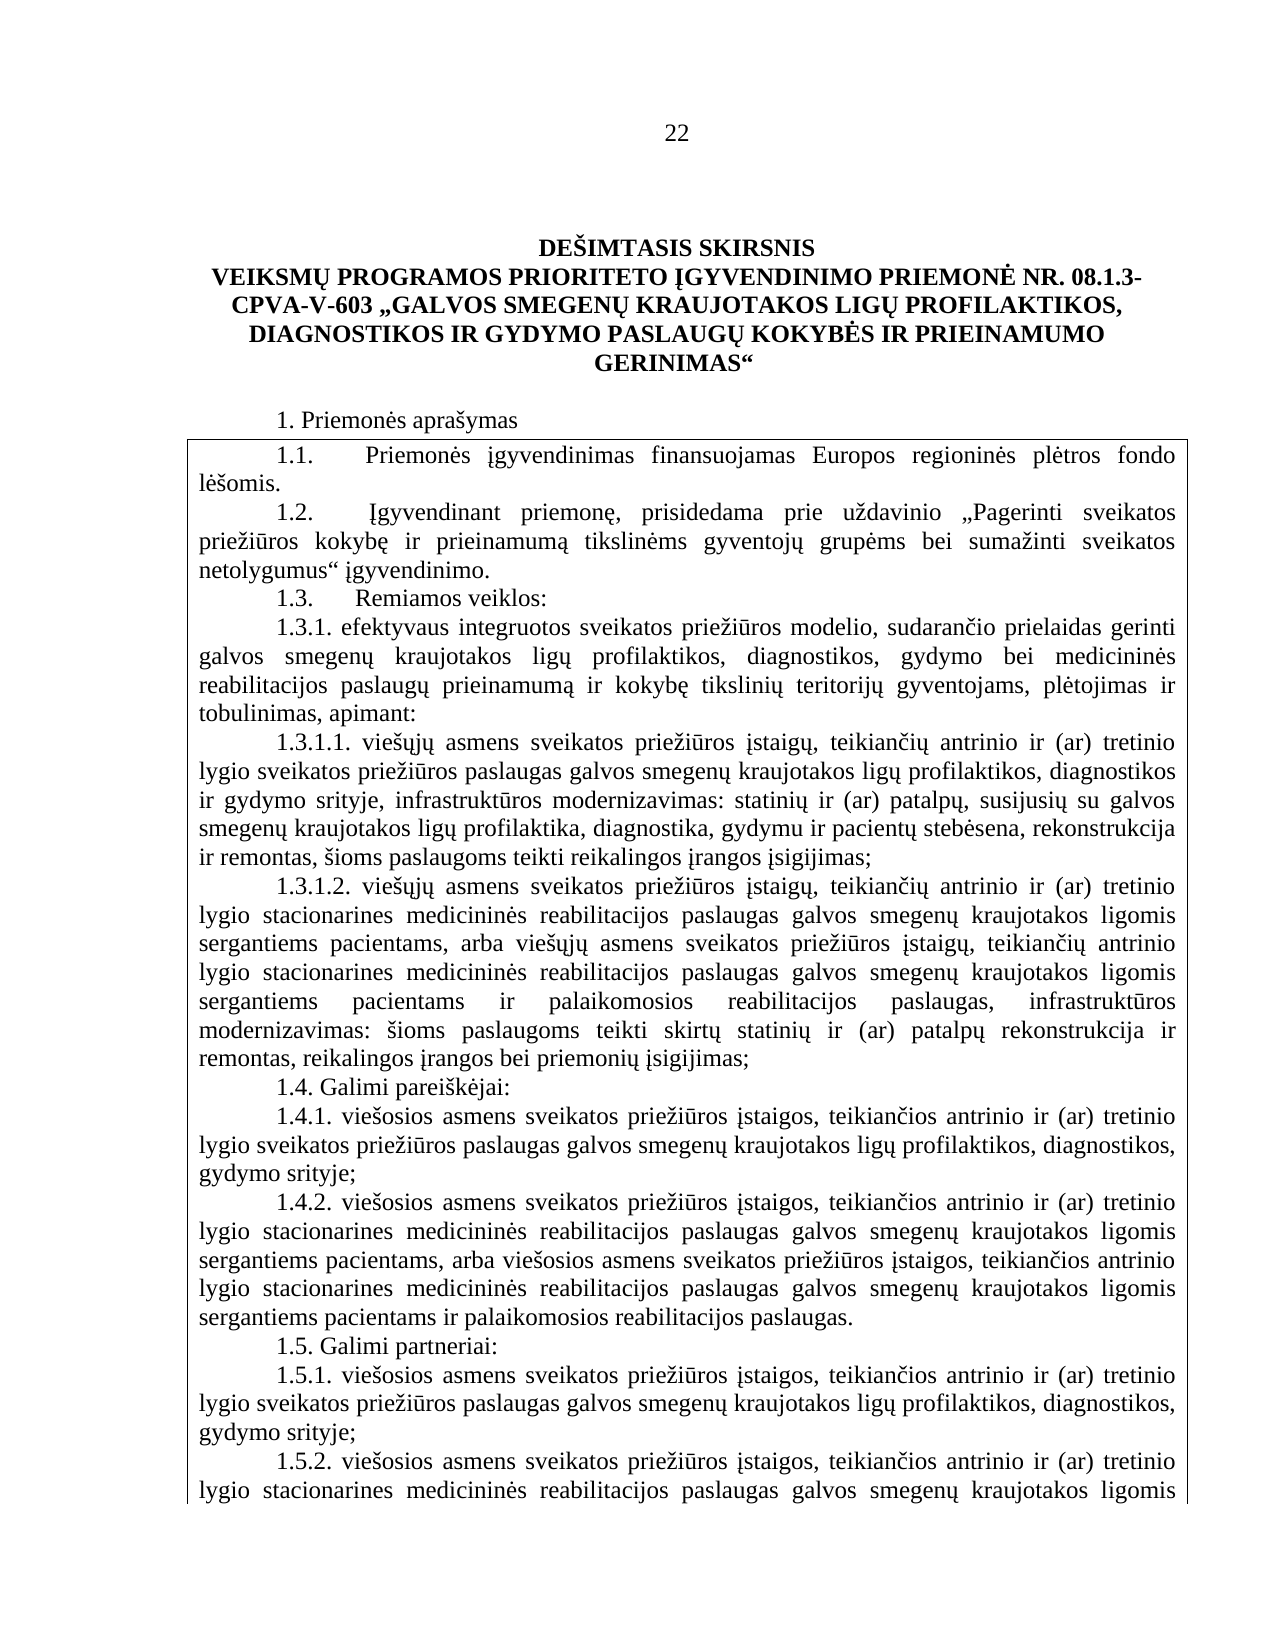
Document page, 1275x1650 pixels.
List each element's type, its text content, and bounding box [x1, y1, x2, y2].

text 1. Priemonės aprašymas [187, 406, 1167, 434]
table_header 1.1. Priemonės įgyvendinimas finansuojamas Europos regioninės plėtros fondo lėšomis. 1.2. Įgyvendinant priemonę, prisidedama prie uždavinio „Pagerinti sveikatos priežiūros kokybę ir prieinamumą tikslinėms gyventojų grupėms bei sumažinti sveikatos netolygumus“ įgyvendinimo. 1.3. Remiamos veiklos: 1.3.1. efektyvaus integruotos sveikatos priežiūros modelio, sudarančio prielaidas gerinti galvos smegenų kraujotakos ligų profilaktikos, diagnostikos, gydymo bei medicininės reabilitacijos paslaugų prieinamumą ir kokybę tikslinių teritorijų gyventojams, plėtojimas ir tobulinimas, apimant: 1.3.1.1. viešųjų asmens sveikatos priežiūros įstaigų, teikiančių antrinio ir (ar) tretinio lygio sveikatos priežiūros paslaugas galvos smegenų kraujotakos ligų profilaktikos, diagnostikos ir gydymo srityje, infrastruktūros modernizavimas: statinių ir (ar) patalpų, susijusių su galvos smegenų kraujotakos ligų profilaktika, diagnostika, gydymu ir pacientų stebėsena, rekonstrukcija ir remontas, šioms paslaugoms teikti reikalingos įrangos įsigijimas; 1.3.1.2. viešųjų asmens sveikatos priežiūros įstaigų, teikiančių antrinio ir (ar) tretinio lygio stacionarines medicininės reabilitacijos paslaugas galvos smegenų kraujotakos ligomis sergantiems pacientams, arba viešųjų asmens sveikatos priežiūros įstaigų, teikiančių antrinio lygio stacionarines medicininės reabilitacijos paslaugas galvos smegenų kraujotakos ligomis sergantiems pacientams ir palaikomosios reabilitacijos paslaugas, infrastruktūros modernizavimas: šioms paslaugoms teikti skirtų statinių ir (ar) patalpų rekonstrukcija ir remontas, reikalingos įrangos bei priemonių įsigijimas; 1.4. Galimi pareiškėjai: 1.4.1. viešosios asmens sveikatos priežiūros įstaigos, teikiančios antrinio ir (ar) tretinio lygio sveikatos priežiūros paslaugas galvos smegenų kraujotakos ligų profilaktikos, diagnostikos, gydymo srityje; 1.4.2. viešosios asmens sveikatos priežiūros įstaigos, teikiančios antrinio ir (ar) tretinio lygio stacionarines medicininės reabilitacijos paslaugas galvos smegenų kraujotakos ligomis sergantiems pacientams, arba viešosios asmens sveikatos priežiūros įstaigos, teikiančios antrinio lygio stacionarines medicininės reabilitacijos paslaugas galvos smegenų kraujotakos ligomis sergantiems pacientams ir palaikomosios reabilitacijos paslaugas. 1.5. Galimi partneriai: 1.5.1. viešosios asmens sveikatos priežiūros įstaigos, teikiančios antrinio ir (ar) tretinio lygio sveikatos priežiūros paslaugas galvos smegenų kraujotakos ligų profilaktikos, diagnostikos, gydymo srityje; 1.5.2. viešosios asmens sveikatos priežiūros įstaigos, teikiančios antrinio ir (ar) tretinio lygio stacionarines medicininės reabilitacijos paslaugas galvos smegenų kraujotakos ligomis [188, 440, 1187, 1503]
text DEŠIMTASIS SKIRSNIS [187, 233, 1167, 262]
table_header [1188, 439, 1202, 1503]
text VEIKSMŲ PROGRAMOS PRIORITETO ĮGYVENDINIMO PRIEMONĖ NR. 08.1.3-CPVA-V-603 „GALVOS SMEGENŲ KRAUJOTAKOS LIGŲ PROFILAKTIKOS, DIAGNOSTIKOS IR GYDYMO PASLAUGŲ KOKYBĖS IR PRIEINAMUMO GERINIMAS“ [187, 262, 1167, 377]
